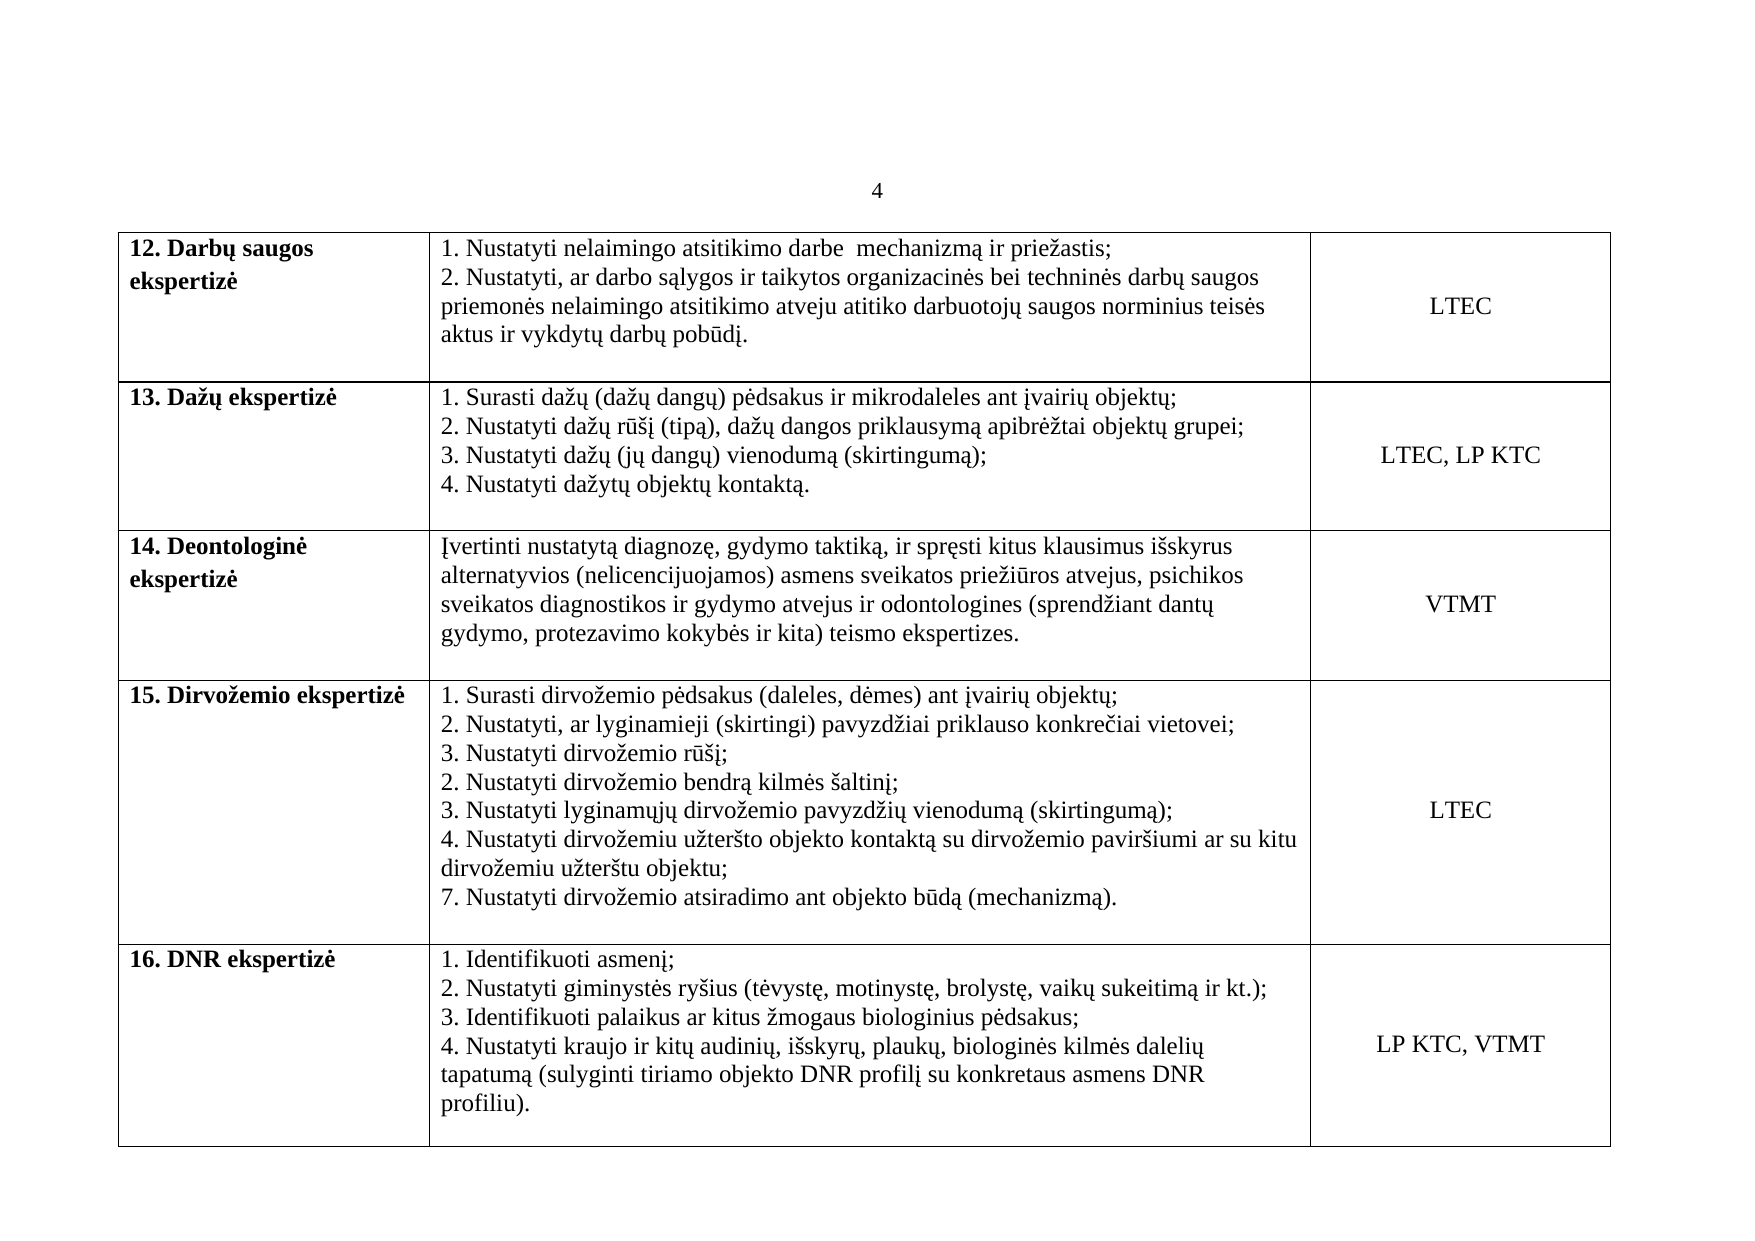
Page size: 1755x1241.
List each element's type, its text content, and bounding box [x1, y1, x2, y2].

table_cell LTEC [1311, 681, 1610, 943]
table_cell LP KTC, VTMT [1311, 945, 1610, 1146]
table_cell VTMT [1311, 531, 1610, 679]
table_cell 1. Surasti dirvožemio pėdsakus (daleles, dėmes) ant įvairių objektų; 2. Nustatyti, ar lyginamieji (skirtingi) pavyzdžiai priklauso konkrečiai vietovei; 3. Nustatyti dirvožemio rūšį; 2. Nustatyti dirvožemio bendrą kilmės šaltinį; 3. Nustatyti lyginamųjų dirvožemio pavyzdžių vienodumą (skirtingumą); 4. Nustatyti dirvožemiu užteršto objekto kontaktą su dirvožemio paviršiumi ar su kitu dirvožemiu užterštu objektu; 7. Nustatyti dirvožemio atsiradimo ant objekto būdą (mechanizmą). [430, 681, 1310, 943]
table_cell 1. Surasti dažų (dažų dangų) pėdsakus ir mikrodaleles ant įvairių objektų; 2. Nustatyti dažų rūšį (tipą), dažų dangos priklausymą apibrėžtai objektų grupei; 3. Nustatyti dažų (jų dangų) vienodumą (skirtingumą); 4. Nustatyti dažytų objektų kontaktą. [430, 383, 1310, 530]
table_cell 1. Identifikuoti asmenį; 2. Nustatyti giminystės ryšius (tėvystę, motinystę, brolystę, vaikų sukeitimą ir kt.); 3. Identifikuoti palaikus ar kitus žmogaus biologinius pėdsakus; 4. Nustatyti kraujo ir kitų audinių, išskyrų, plaukų, biologinės kilmės dalelių tapatumą (sulyginti tiriamo objekto DNR profilį su konkretaus asmens DNR profiliu). [430, 945, 1310, 1146]
table_cell LTEC, LP KTC [1311, 383, 1610, 530]
table_cell Įvertinti nustatytą diagnozę, gydymo taktiką, ir spręsti kitus klausimus išskyrus alternatyvios (nelicencijuojamos) asmens sveikatos priežiūros atvejus, psichikos sveikatos diagnostikos ir gydymo atvejus ir odontologines (sprendžiant dantų gydymo, protezavimo kokybės ir kita) teismo ekspertizes. [430, 531, 1310, 679]
table_cell 14. Deontologinė ekspertizė [119, 531, 429, 679]
table_cell 16. DNR ekspertizė [119, 945, 429, 1146]
table_cell LTEC [1311, 233, 1610, 381]
table_cell 1. Nustatyti nelaimingo atsitikimo darbe mechanizmą ir priežastis; 2. Nustatyti, ar darbo sąlygos ir taikytos organizacinės bei techninės darbų saugos priemonės nelaimingo atsitikimo atveju atitiko darbuotojų saugos norminius teisės aktus ir vykdytų darbų pobūdį. [430, 233, 1310, 381]
table_cell 13. Dažų ekspertizė [119, 383, 429, 530]
table_cell 15. Dirvožemio ekspertizė [119, 681, 429, 943]
table_cell 12. Darbų saugos ekspertizė [119, 233, 429, 381]
